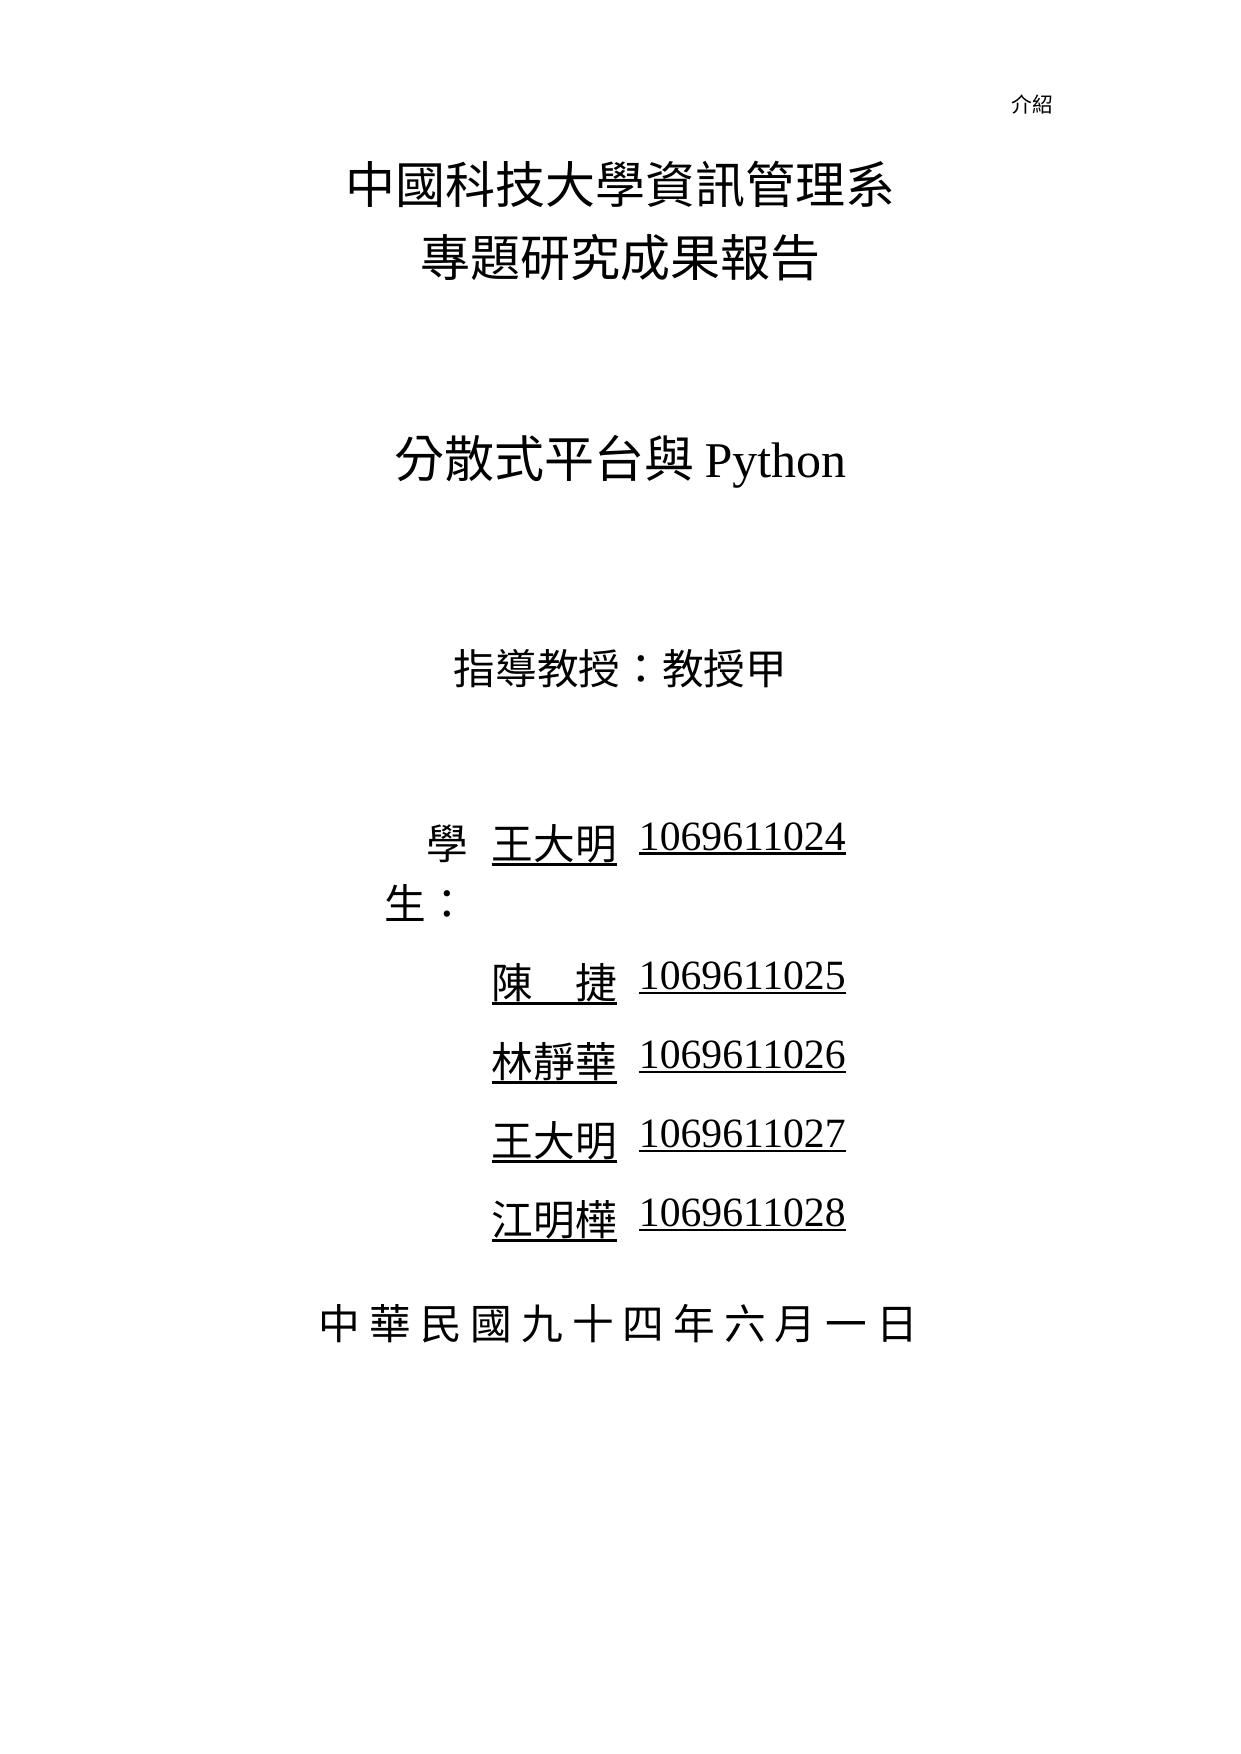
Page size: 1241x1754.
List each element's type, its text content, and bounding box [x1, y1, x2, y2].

table_cell 1069611025 [628, 932, 905, 1011]
table_cell 1069611028 [628, 1169, 905, 1248]
table_header 王大明 [468, 792, 627, 932]
table_cell 江明樺 [468, 1169, 627, 1248]
text 中國科技大學資訊管理系 [187, 150, 1053, 218]
text 專題研究成果報告 [187, 218, 1053, 291]
table_cell [335, 1169, 468, 1248]
table_header 學生： [335, 792, 468, 932]
table_cell [335, 932, 468, 1011]
table_cell 林靜華 [468, 1011, 627, 1090]
text 中華民國九十四年六月一日 [187, 1291, 919, 1351]
table_cell 1069611027 [628, 1090, 905, 1169]
table_header 1069611024 [628, 792, 905, 932]
text 指導教授：教授甲 [187, 636, 1053, 696]
text 分散式平台與Python [187, 420, 1053, 492]
table_cell [335, 1090, 468, 1169]
table_cell 1069611026 [628, 1011, 905, 1090]
table_cell 王大明 [468, 1090, 627, 1169]
table_cell [335, 1011, 468, 1090]
table_cell 陳 捷 [468, 932, 627, 1011]
